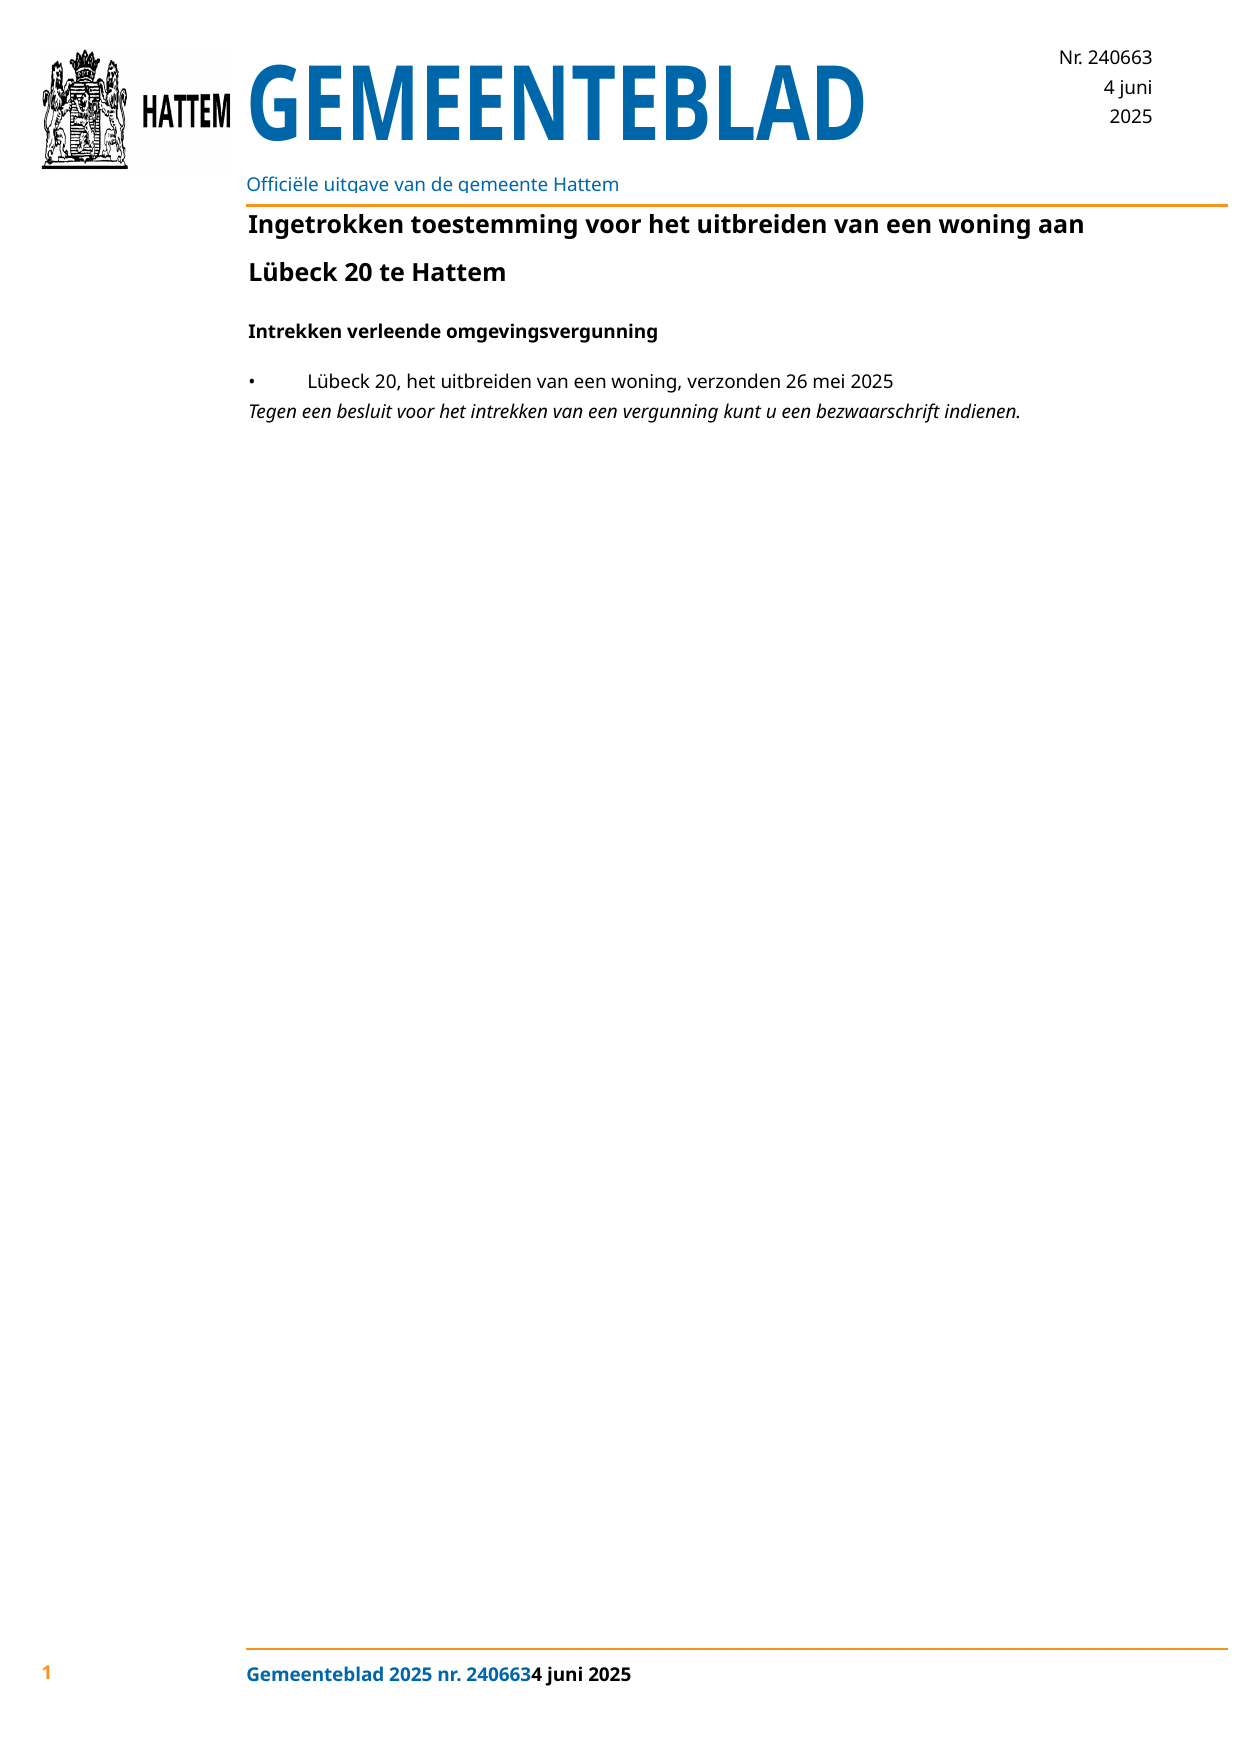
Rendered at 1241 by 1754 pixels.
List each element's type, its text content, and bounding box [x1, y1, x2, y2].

text Intrekken verleende omgevingsvergunning [248, 318, 1152, 344]
list Lübeck 20, het uitbreiden van een woning, verzonden 26 mei 2025 [248, 368, 1152, 394]
text Tegen een besluit voor het intrekken van een vergunning kunt u een bezwaarschrift indienen. [248, 398, 1152, 424]
text Ingetrokken toestemming voor het uitbreiden van een woning aan Lübeck 20 te Hattem [248, 207, 1152, 288]
picture [41, 47, 231, 172]
